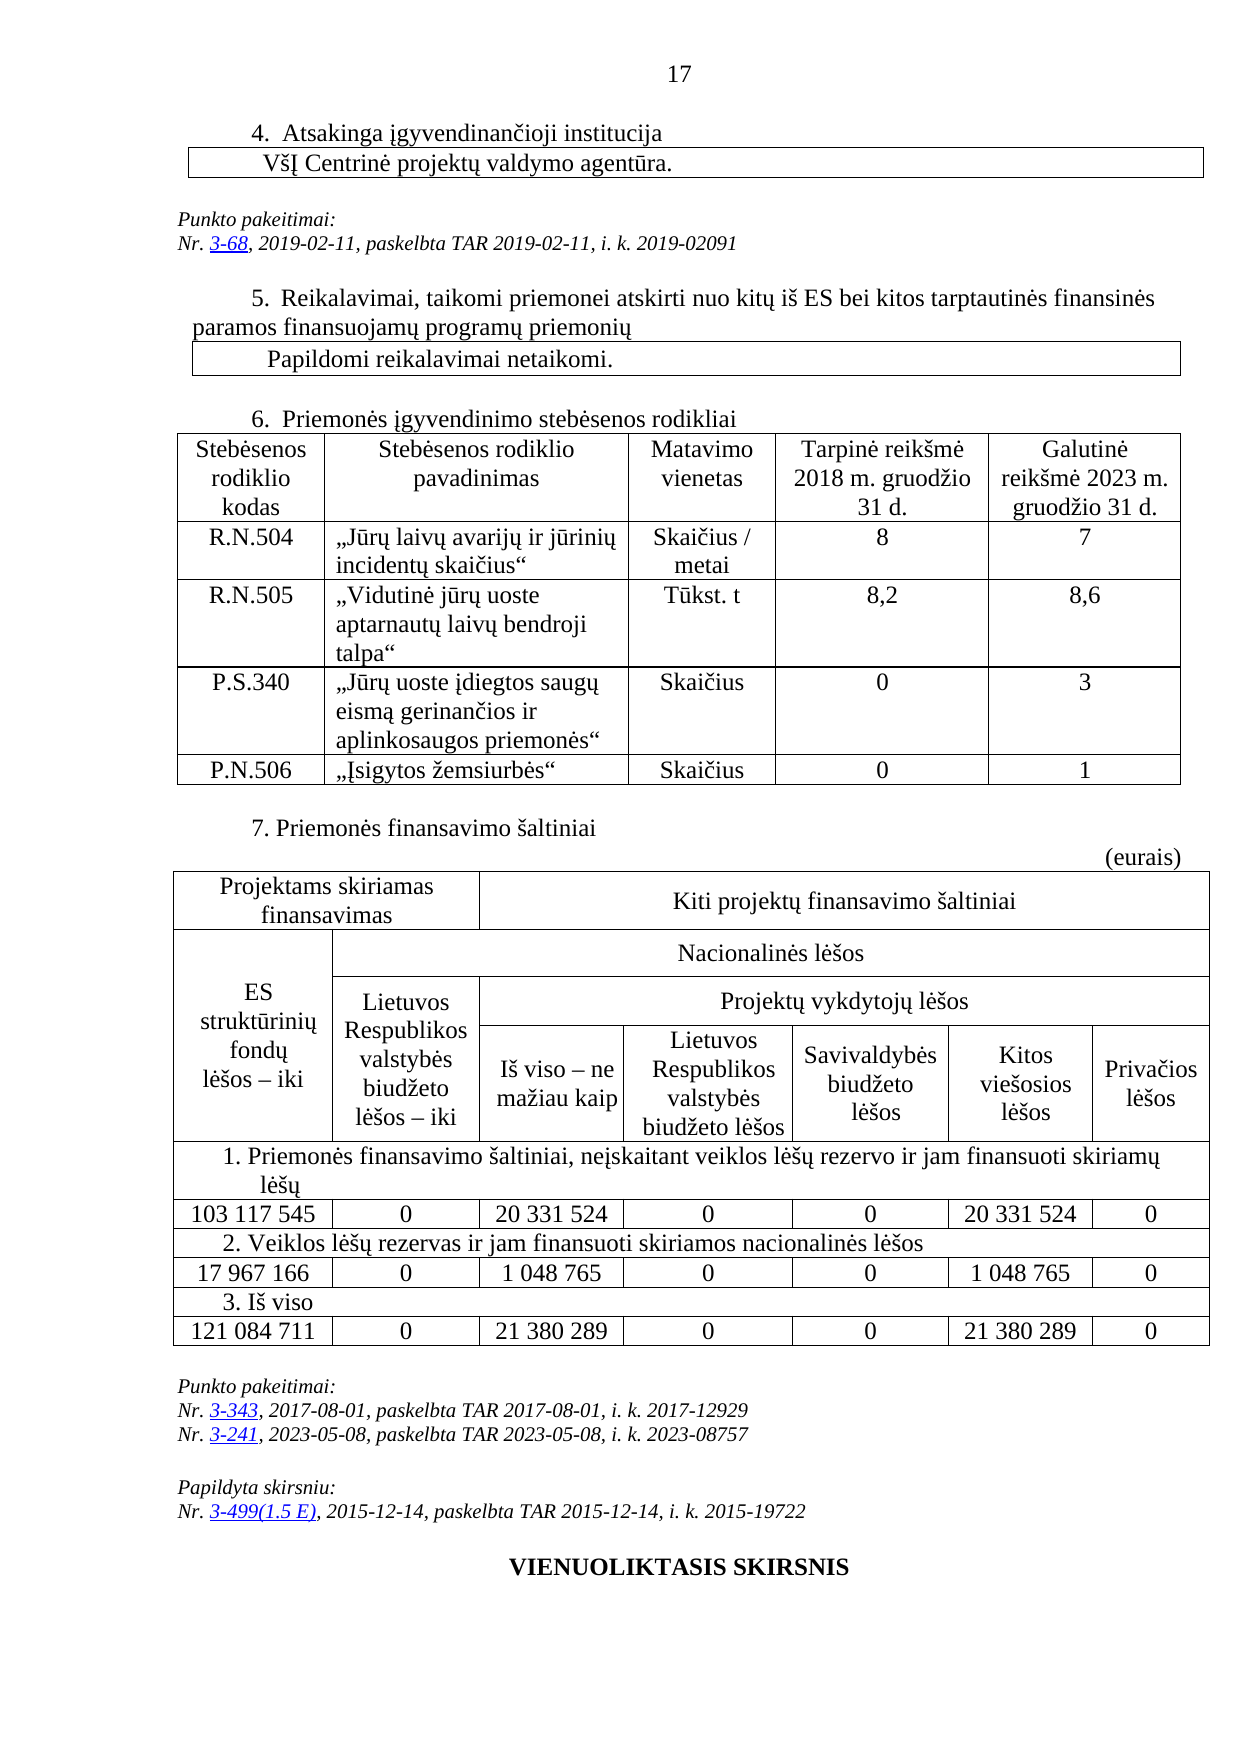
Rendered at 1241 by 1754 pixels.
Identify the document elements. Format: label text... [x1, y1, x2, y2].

table_cell 0 [776, 755, 988, 783]
table_cell 103 117 545 [174, 1200, 332, 1228]
table_cell Skaičius / metai [629, 522, 775, 579]
table_cell R.N.504 [178, 522, 324, 579]
table_cell Skaičius [629, 668, 775, 754]
table_cell 0 [793, 1258, 948, 1286]
table_cell 1. Priemonės finansavimo šaltiniai, neįskaitant veiklos lėšų rezervo ir jam finansuoti skiriamų lėšų [174, 1142, 1209, 1198]
table_cell Nacionalinės lėšos [333, 930, 1209, 976]
table_cell Kitos viešosios lėšos [949, 1026, 1092, 1141]
text Nr. 3-499(1.5 E), 2015-12-14, paskelbta TAR 2015-12-14, i. k. 2015-19722 [177, 1499, 1181, 1523]
table_cell Lietuvos Respublikos valstybės biudžeto lėšos – iki [333, 977, 479, 1141]
table_cell ES struktūrinių fondų lėšos – iki [174, 930, 332, 1141]
table_cell 121 084 711 [174, 1317, 332, 1345]
text Papildyta skirsniu: [177, 1475, 1181, 1499]
table_cell 0 [793, 1200, 948, 1228]
table_cell „Įsigytos žemsiurbės“ [325, 755, 628, 783]
text 6. Priemonės įgyvendinimo stebėsenos rodikliai [251, 404, 1181, 433]
table_header Matavimo vienetas [629, 434, 775, 521]
table_header Galutinė reikšmė 2023 m. gruodžio 31 d. [989, 434, 1180, 521]
table_header Tarpinė reikšmė 2018 m. gruodžio 31 d. [776, 434, 988, 521]
table_cell 7 [989, 522, 1180, 579]
table_cell 0 [624, 1258, 792, 1286]
table_cell 0 [333, 1317, 479, 1345]
table_cell 1 [989, 755, 1180, 783]
table_cell Skaičius [629, 755, 775, 783]
table_cell 21 380 289 [480, 1317, 623, 1345]
table_cell 1 048 765 [949, 1258, 1092, 1286]
table_cell 8,6 [989, 580, 1180, 666]
table_cell 2. Veiklos lėšų rezervas ir jam finansuoti skiriamos nacionalinės lėšos [174, 1229, 1209, 1257]
text Papildomi reikalavimai netaikomi. [193, 342, 1180, 375]
table_cell 20 331 524 [480, 1200, 623, 1228]
table_cell 21 380 289 [949, 1317, 1092, 1345]
text 5. Reikalavimai, taikomi priemonei atskirti nuo kitų iš ES bei kitos tarptautinės finansinės paramos finansuojamų programų priemonių [192, 283, 1181, 341]
table_header Stebėsenos rodiklio pavadinimas [325, 434, 628, 521]
table_cell P.N.506 [178, 755, 324, 783]
table_cell 0 [333, 1258, 479, 1286]
table_cell P.S.340 [178, 668, 324, 754]
table_cell 0 [1093, 1200, 1209, 1228]
table_cell „Jūrų laivų avarijų ir jūrinių incidentų skaičius“ [325, 522, 628, 579]
text Punkto pakeitimai: [177, 206, 1181, 231]
table_cell R.N.505 [178, 580, 324, 666]
table_header Kiti projektų finansavimo šaltiniai [480, 872, 1209, 929]
table_cell 17 967 166 [174, 1258, 332, 1286]
table_cell 0 [624, 1317, 792, 1345]
table_cell 8 [776, 522, 988, 579]
table_cell „Jūrų uoste įdiegtos saugų eismą gerinančios ir aplinkosaugos priemonės“ [325, 668, 628, 754]
table_header VšĮ Centrinė projektų valdymo agentūra. [189, 148, 1203, 177]
text Punkto pakeitimai: [177, 1374, 1181, 1398]
table_cell 3 [989, 668, 1180, 754]
table_cell 0 [624, 1200, 792, 1228]
text Nr. 3-68, 2019-02-11, paskelbta TAR 2019-02-11, i. k. 2019-02091 [177, 231, 1181, 254]
table_cell 1 048 765 [480, 1258, 623, 1286]
text (eurais) [1063, 842, 1181, 871]
text 7. Priemonės finansavimo šaltiniai [177, 813, 1181, 842]
table_cell 0 [1093, 1258, 1209, 1286]
text 4. Atsakinga įgyvendinančioji institucija [251, 118, 1181, 147]
table_cell Projektų vykdytojų lėšos [480, 977, 1209, 1025]
table_cell Privačios lėšos [1093, 1026, 1209, 1141]
table_cell 0 [793, 1317, 948, 1345]
table_cell Iš viso – ne mažiau kaip [480, 1026, 623, 1141]
table_cell 8,2 [776, 580, 988, 666]
text Nr. 3-343, 2017-08-01, paskelbta TAR 2017-08-01, i. k. 2017-12929 [177, 1398, 1181, 1422]
table_cell 0 [1093, 1317, 1209, 1345]
table_cell Lietuvos Respublikos valstybės biudžeto lėšos [624, 1026, 792, 1141]
table_cell 20 331 524 [949, 1200, 1092, 1228]
table_cell 0 [776, 668, 988, 754]
table_cell Savivaldybės biudžeto lėšos [793, 1026, 948, 1141]
table_header Stebėsenos rodiklio kodas [178, 434, 324, 521]
table_cell „Vidutinė jūrų uoste aptarnautų laivų bendroji talpa“ [325, 580, 628, 666]
table_cell 3. Iš viso [174, 1288, 1209, 1316]
text Nr. 3-241, 2023-05-08, paskelbta TAR 2023-05-08, i. k. 2023-08757 [177, 1422, 1181, 1446]
text VIENUOLIKTASIS SKIRSNIS [177, 1552, 1181, 1581]
table_header Projektams skiriamas finansavimas [174, 872, 479, 929]
table_cell Tūkst. t [629, 580, 775, 666]
table_cell 0 [333, 1200, 479, 1228]
